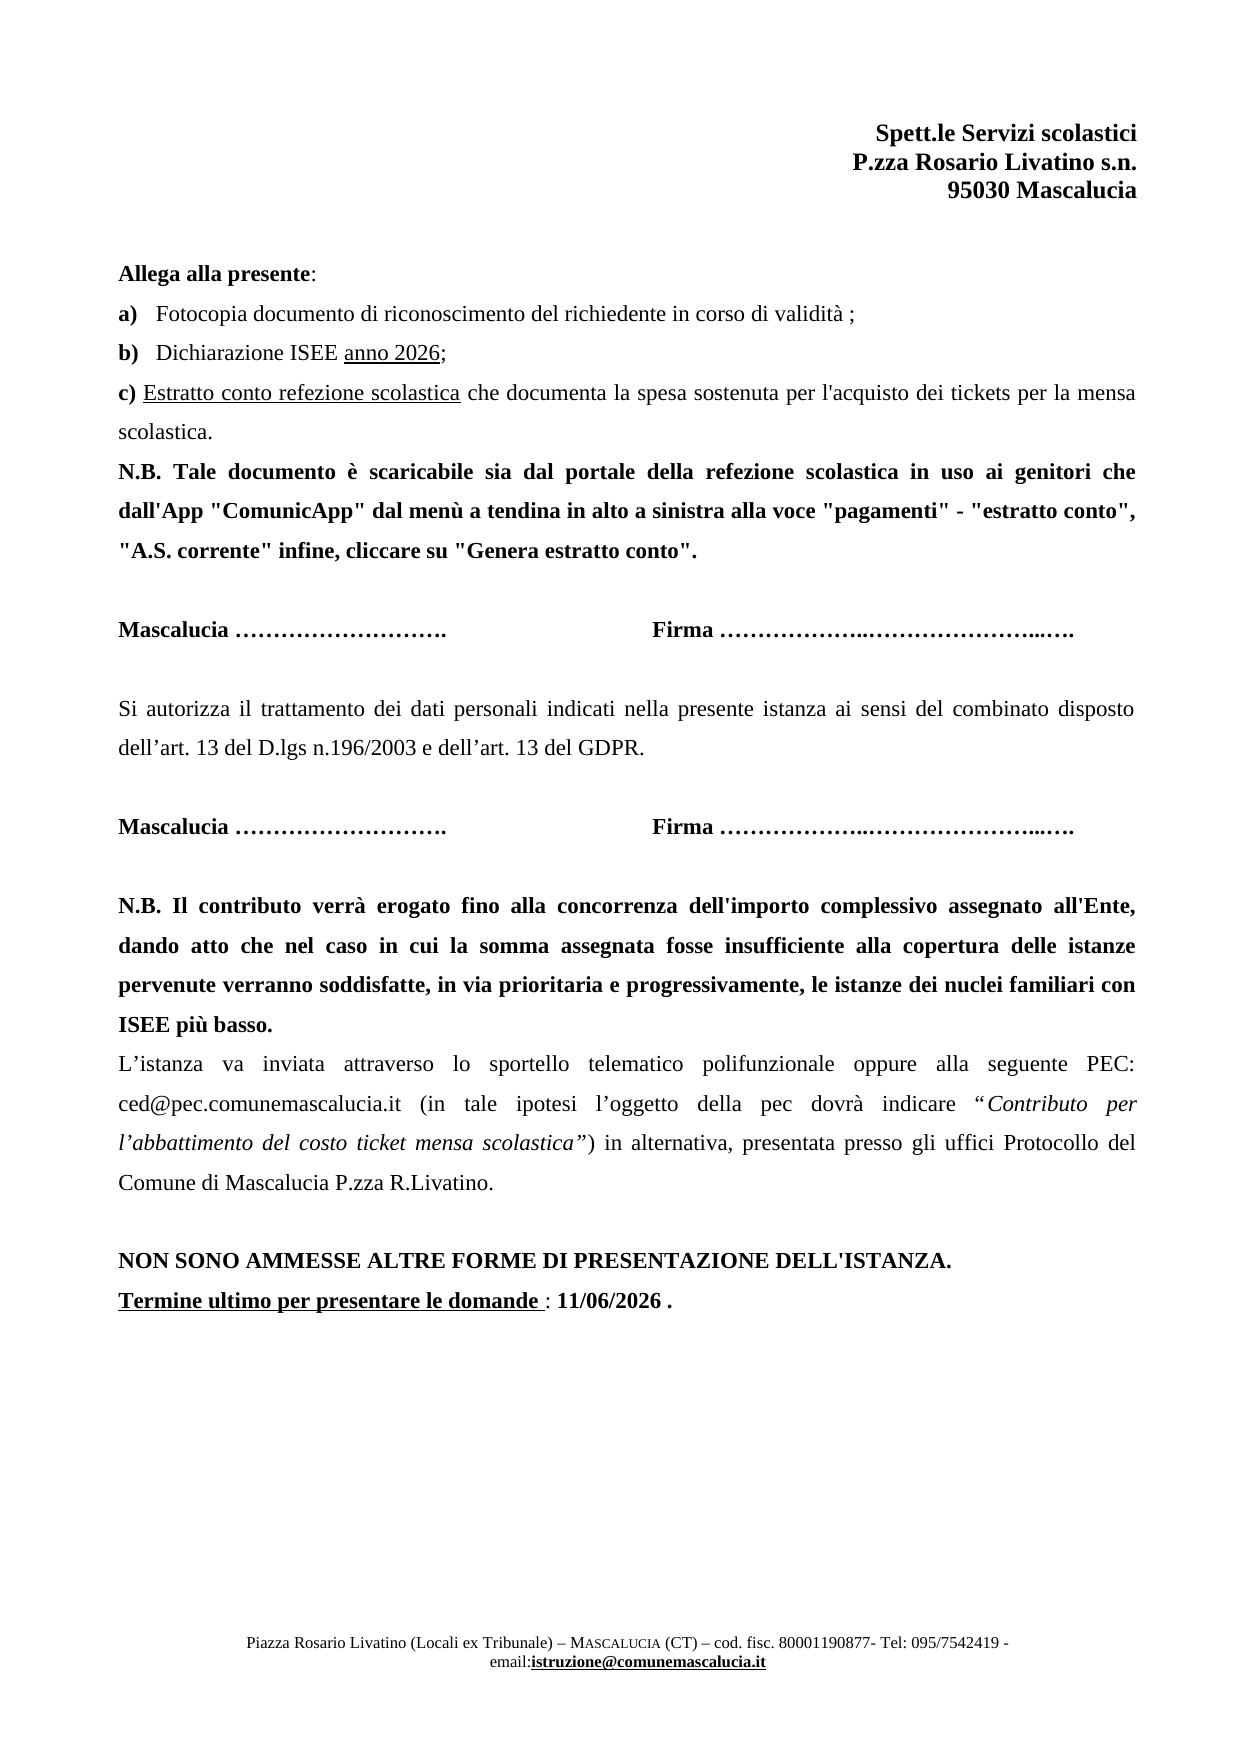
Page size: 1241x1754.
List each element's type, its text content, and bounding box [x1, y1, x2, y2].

text Mascalucia ………………………. Firma ………………..…………………...…. [118, 813, 1137, 839]
text Termine ultimo per presentare le domande : 11/06/2026 . [118, 1287, 1137, 1313]
text N.B. Il contributo verrà erogato fino alla concorrenza dell'importo complessivo assegnato all'Ente, dando atto che nel caso in cui la somma assegnata fosse insufficiente alla copertura delle istanze pervenute verranno soddisfatte, in via prioritaria e progressivamente, le istanze dei nuclei familiari con ISEE più basso. [118, 892, 1137, 1037]
text Mascalucia ………………………. Firma ………………..…………………...…. [118, 616, 1137, 642]
list Fotocopia documento di riconoscimento del richiedente in corso di validità ; [118, 300, 1137, 326]
list c) Estratto conto refezione scolastica che documenta la spesa sostenuta per l'acquisto dei tickets per la mensa scolastica. [118, 379, 1137, 445]
text Allega alla presente: [118, 261, 1137, 287]
text Si autorizza il trattamento dei dati personali indicati nella presente istanza ai sensi del combinato disposto dell’art. 13 del D.lgs n.196/2003 e dell’art. 13 del GDPR. [118, 695, 1137, 761]
list N.B. Tale documento è scaricabile sia dal portale della refezione scolastica in uso ai genitori che dall'App "ComunicApp" dal menù a tendina in alto a sinistra alla voce "pagamenti" - "estratto conto", "A.S. corrente" infine, cliccare su "Genera estratto conto". [118, 458, 1137, 563]
list Dichiarazione ISEE anno 2026; [118, 339, 1137, 366]
list NON SONO AMMESSE ALTRE FORME DI PRESENTAZIONE DELL'ISTANZA. [118, 1247, 1137, 1274]
text L’istanza va inviata attraverso lo sportello telematico polifunzionale oppure alla seguente PEC: ced@pec.comunemascalucia.it (in tale ipotesi l’oggetto della pec dovrà indicare “Contributo per l’abbattimento del costo ticket mensa scolastica”) in alternativa, presentata presso gli uffici Protocollo del Comune di Mascalucia P.zza R.Livatino. [118, 1050, 1137, 1195]
